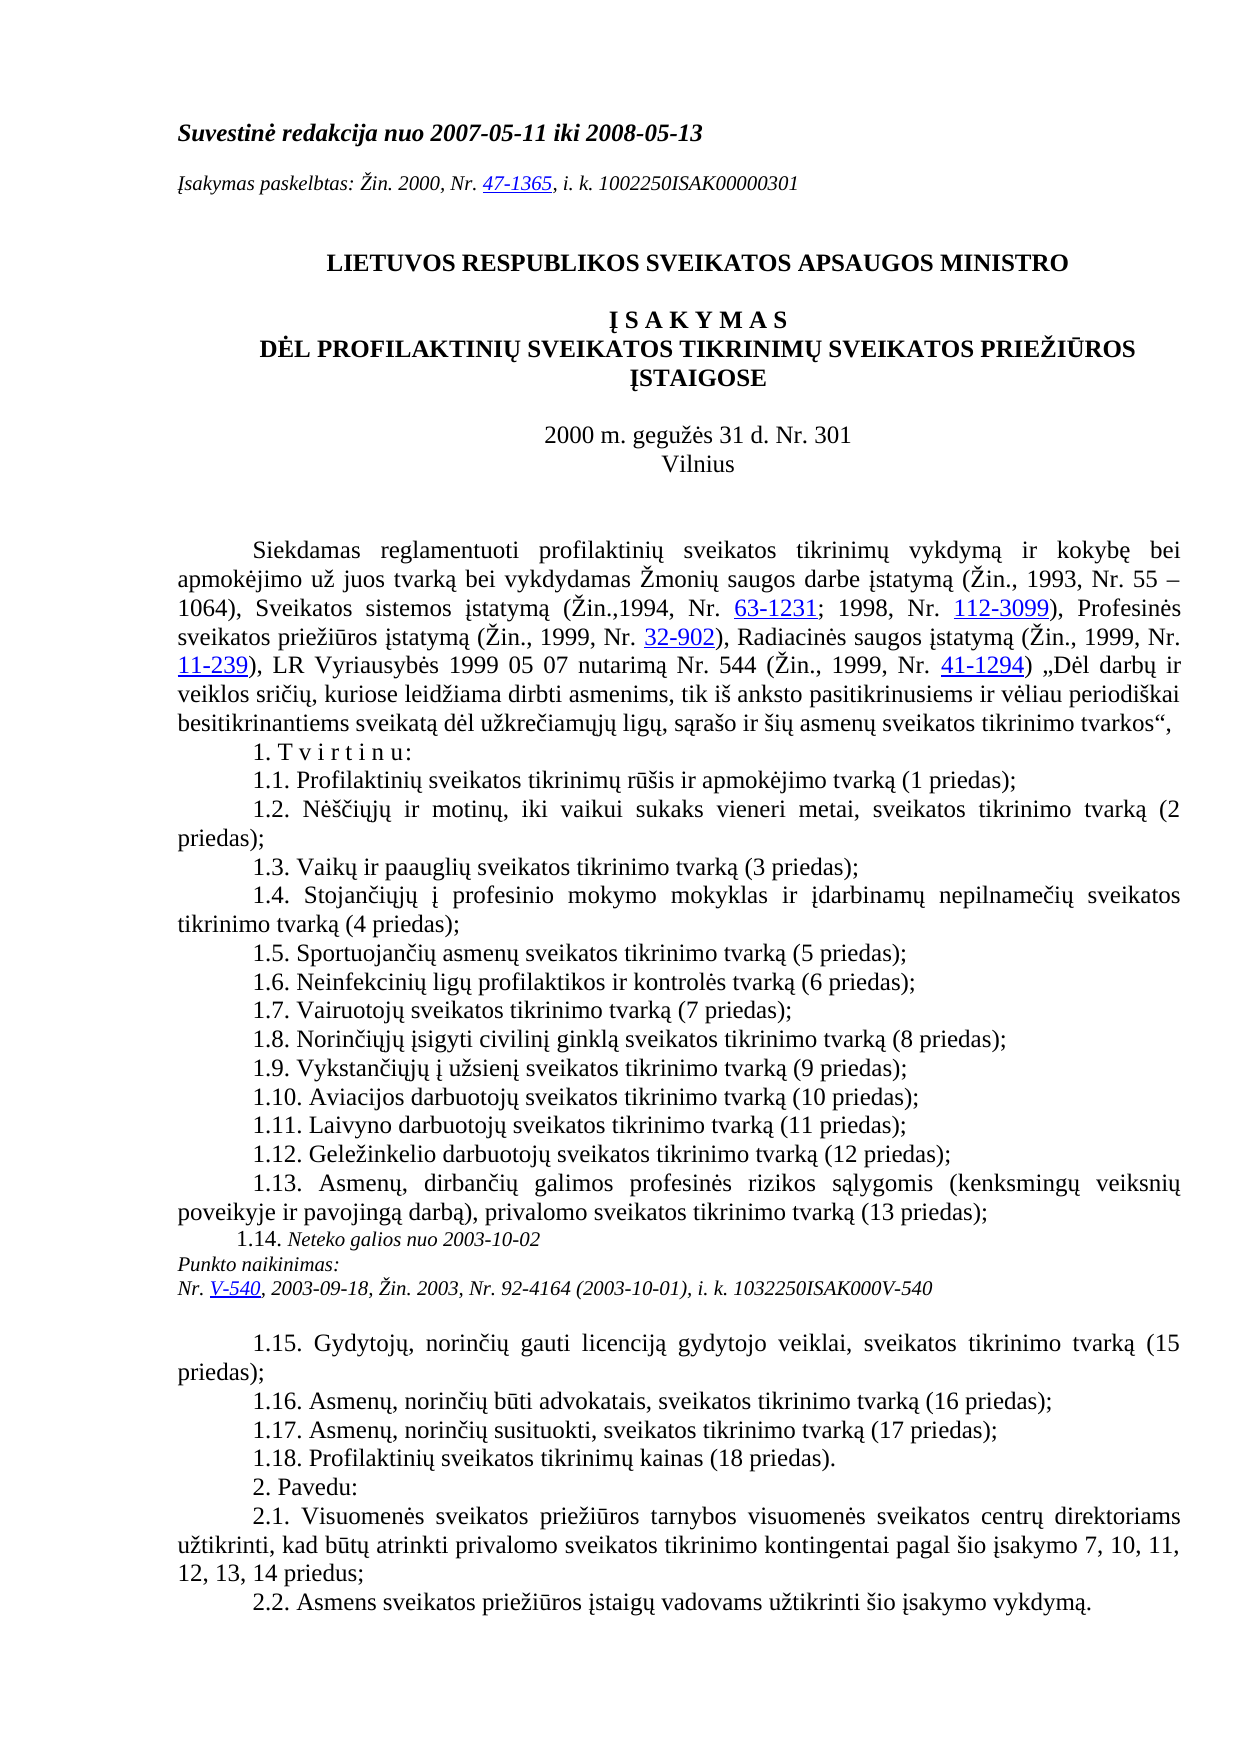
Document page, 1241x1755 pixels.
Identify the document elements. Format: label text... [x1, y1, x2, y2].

text 1.7. Vairuotojų sveikatos tikrinimo tvarką (7 priedas); [177, 995, 1181, 1024]
text 1.10. Aviacijos darbuotojų sveikatos tikrinimo tvarką (10 priedas); [177, 1082, 1181, 1110]
text Vilnius [215, 449, 1181, 478]
text 1.12. Geležinkelio darbuotojų sveikatos tikrinimo tvarką (12 priedas); [177, 1139, 1181, 1168]
text DĖL PROFILAKTINIŲ SVEIKATOS TIKRINIMŲ SVEIKATOS PRIEŽIŪROS ĮSTAIGOSE [215, 334, 1181, 392]
text 1.1. Profilaktinių sveikatos tikrinimų rūšis ir apmokėjimo tvarką (1 priedas); [177, 765, 1181, 794]
text 1.2. Nėščiųjų ir motinų, iki vaikui sukaks vieneri metai, sveikatos tikrinimo tvarką (2 priedas); [177, 794, 1181, 852]
text 2.1. Visuomenės sveikatos priežiūros tarnybos visuomenės sveikatos centrų direktoriams užtikrinti, kad būtų atrinkti privalomo sveikatos tikrinimo kontingentai pagal šio įsakymo 7, 10, 11, 12, 13, 14 priedus; [177, 1501, 1181, 1587]
text 1.17. Asmenų, norinčių susituokti, sveikatos tikrinimo tvarką (17 priedas); [177, 1415, 1181, 1443]
text Nr. V-540, 2003-09-18, Žin. 2003, Nr. 92-4164 (2003-10-01), i. k. 1032250ISAK000V-540 [177, 1276, 1181, 1300]
text 1.15. Gydytojų, norinčių gauti licenciją gydytojo veiklai, sveikatos tikrinimo tvarką (15 priedas); [177, 1328, 1181, 1386]
text Siekdamas reglamentuoti profilaktinių sveikatos tikrinimų vykdymą ir kokybę bei apmokėjimo už juos tvarką bei vykdydamas Žmonių saugos darbe įstatymą (Žin., 1993, Nr. 55 – 1064), Sveikatos sistemos įstatymą (Žin.,1994, Nr. 63-1231; 1998, Nr. 112-3099), Profesinės sveikatos priežiūros įstatymą (Žin., 1999, Nr. 32-902), Radiacinės saugos įstatymą (Žin., 1999, Nr. 11-239), LR Vyriausybės 1999 05 07 nutarimą Nr. 544 (Žin., 1999, Nr. 41-1294) „Dėl darbų ir veiklos sričių, kuriose leidžiama dirbti asmenims, tik iš anksto pasitikrinusiems ir vėliau periodiškai besitikrinantiems sveikatą dėl užkrečiamųjų ligų, sąrašo ir šių asmenų sveikatos tikrinimo tvarkos“, [177, 535, 1181, 737]
text 1.14. Neteko galios nuo 2003-10-02 [177, 1225, 1181, 1252]
text 1.11. Laivyno darbuotojų sveikatos tikrinimo tvarką (11 priedas); [177, 1110, 1181, 1139]
text 1.3. Vaikų ir paauglių sveikatos tikrinimo tvarką (3 priedas); [177, 852, 1181, 880]
text 1.13. Asmenų, dirbančių galimos profesinės rizikos sąlygomis (kenksmingų veiksnių poveikyje ir pavojingą darbą), privalomo sveikatos tikrinimo tvarką (13 priedas); [177, 1168, 1181, 1225]
text 1.16. Asmenų, norinčių būti advokatais, sveikatos tikrinimo tvarką (16 priedas); [177, 1386, 1181, 1415]
text Punkto naikinimas: [177, 1252, 1181, 1276]
text Suvestinė redakcija nuo 2007-05-11 iki 2008-05-13 [177, 118, 1181, 147]
text 1.9. Vykstančiųjų į užsienį sveikatos tikrinimo tvarką (9 priedas); [177, 1053, 1181, 1082]
text 2.2. Asmens sveikatos priežiūros įstaigų vadovams užtikrinti šio įsakymo vykdymą. [177, 1587, 1181, 1616]
text 1.8. Norinčiųjų įsigyti civilinį ginklą sveikatos tikrinimo tvarką (8 priedas); [177, 1024, 1181, 1053]
text 2. Pavedu: [177, 1472, 1181, 1501]
text 1. Tvirtinu: [177, 737, 1181, 765]
text 1.4. Stojančiųjų į profesinio mokymo mokyklas ir įdarbinamų nepilnamečių sveikatos tikrinimo tvarką (4 priedas); [177, 880, 1181, 938]
text Į S A K Y M A S [215, 305, 1181, 334]
text LIETUVOS RESPUBLIKOS SVEIKATOS APSAUGOS MINISTRO [215, 248, 1181, 277]
text 1.6. Neinfekcinių ligų profilaktikos ir kontrolės tvarką (6 priedas); [177, 967, 1181, 995]
text 1.5. Sportuojančių asmenų sveikatos tikrinimo tvarką (5 priedas); [177, 938, 1181, 967]
text 1.18. Profilaktinių sveikatos tikrinimų kainas (18 priedas). [177, 1443, 1181, 1472]
text 2000 m. gegužės 31 d. Nr. 301 [215, 420, 1181, 449]
text Įsakymas paskelbtas: Žin. 2000, Nr. 47-1365, i. k. 1002250ISAK00000301 [177, 171, 1181, 195]
